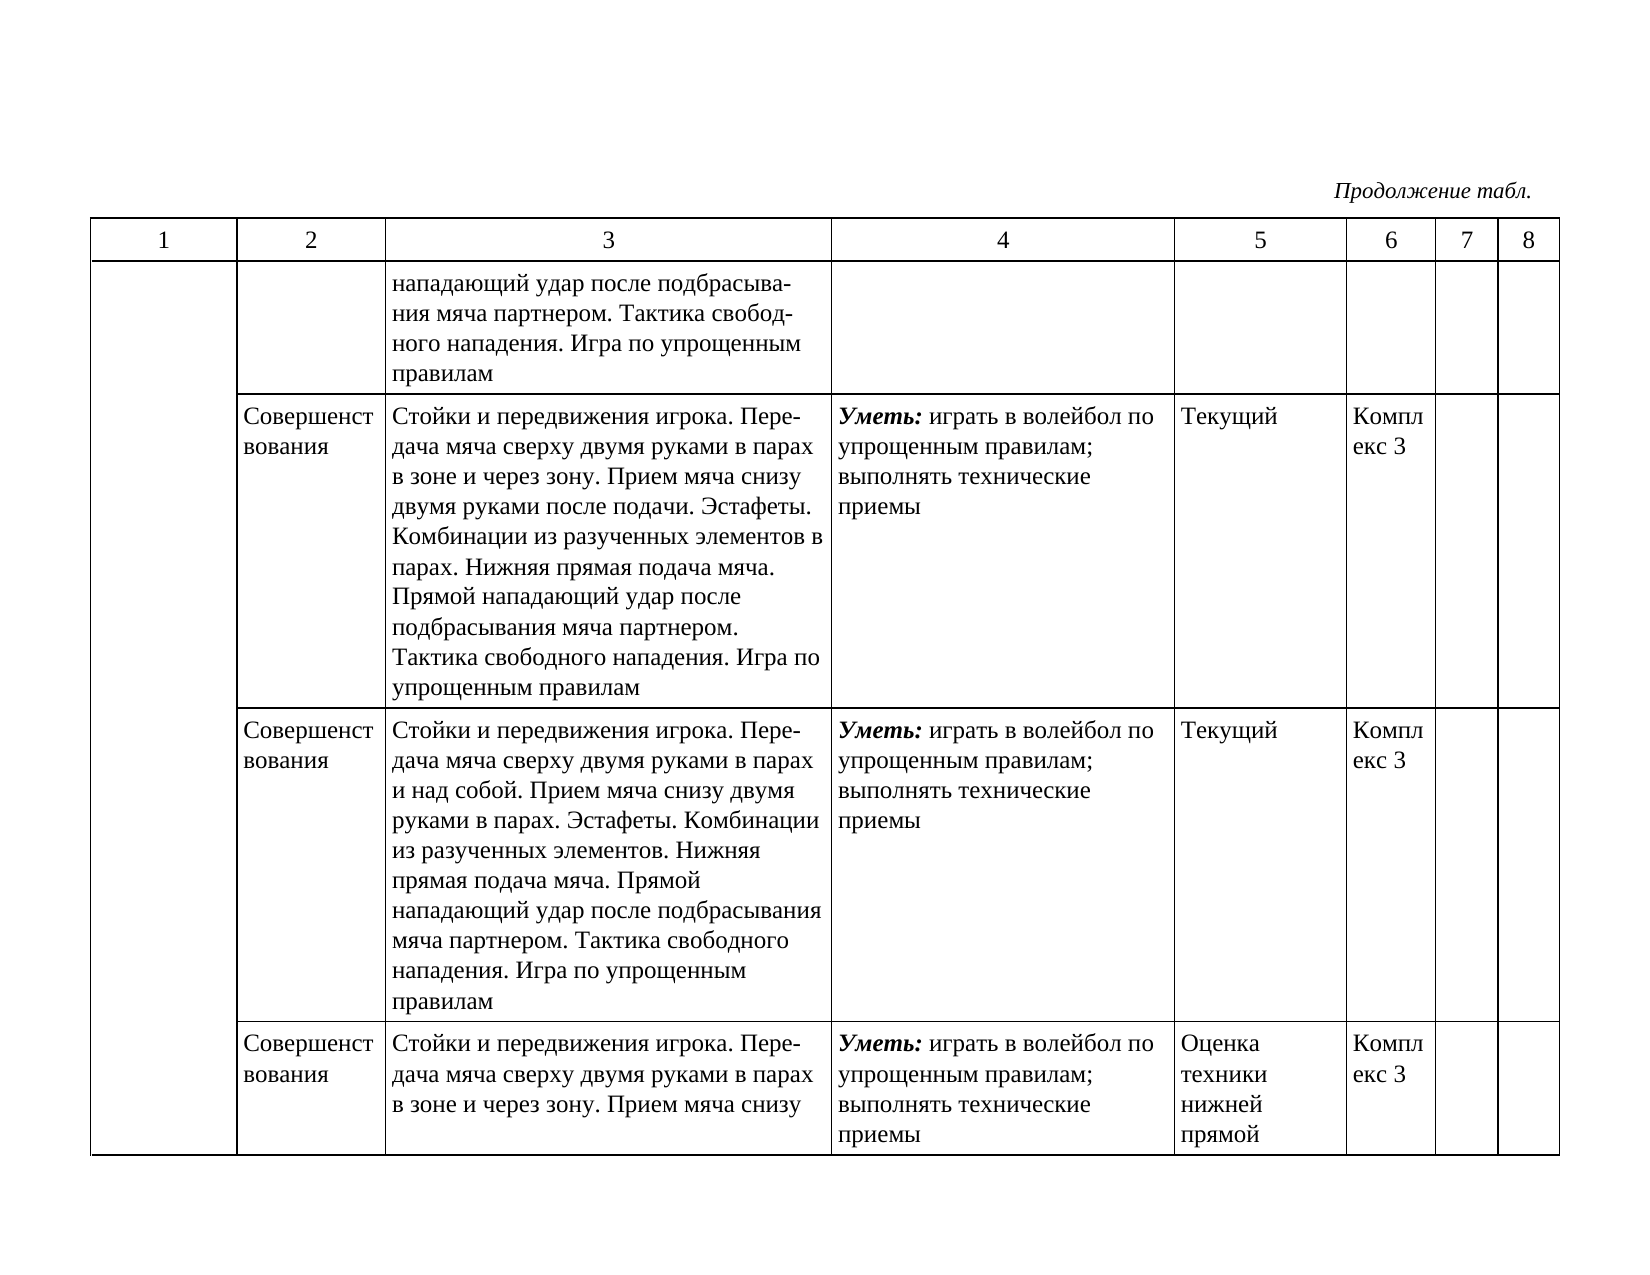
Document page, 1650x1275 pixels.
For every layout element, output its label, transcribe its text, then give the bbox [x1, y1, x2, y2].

table_cell Оценка техники нижней прямой [1175, 1022, 1346, 1154]
table_cell [238, 262, 385, 393]
table_cell [1175, 262, 1346, 393]
table_header 6 [1347, 219, 1435, 260]
table_cell Стойки и передвижения игрока. Пере- дача мяча сверху двумя руками в парах в зоне и через зону. Прием мяча снизу [386, 1022, 831, 1154]
table_cell Уметь: играть в волейбол по упрощенным правилам; выполнять технические приемы [832, 709, 1174, 1021]
table_header 8 [1499, 219, 1559, 260]
table_cell Текущий [1175, 709, 1346, 1021]
table_cell [1499, 1022, 1559, 1154]
table_cell [91, 261, 236, 1154]
table_header 5 [1175, 219, 1346, 260]
table_cell [1499, 395, 1559, 707]
table_cell Комплекс 3 [1347, 709, 1435, 1021]
table_cell Совершенствования [238, 1022, 385, 1154]
table_cell [1499, 262, 1559, 393]
table_cell Уметь: играть в волейбол по упрощенным правилам; выполнять технические приемы [832, 395, 1174, 707]
table_cell Уметь: играть в волейбол по упрощенным правилам; выполнять технические приемы [832, 1022, 1174, 1154]
table_cell [832, 262, 1174, 393]
table_cell Совершенствования [238, 395, 385, 707]
table_header 3 [386, 219, 831, 260]
table_cell Комплекс 3 [1347, 1022, 1435, 1154]
table_header 4 [832, 219, 1174, 260]
table_header 2 [238, 219, 385, 260]
table_cell [1436, 709, 1497, 1021]
table_cell нападающий удар после подбрасыва- ния мяча партнером. Тактика свобод- ного нападения. Игра по упрощенным правилам [386, 262, 831, 393]
table_cell Стойки и передвижения игрока. Пере- дача мяча сверху двумя руками в парах и над собой. Прием мяча снизу двумя руками в парах. Эстафеты. Комбинации из разученных элементов. Нижняя прямая подача мяча. Прямой нападающий удар после подбрасывания мяча партнером. Тактика свободного нападения. Игра по упрощенным правилам [386, 709, 831, 1021]
table_cell [1436, 1022, 1497, 1154]
table_cell [1436, 262, 1497, 393]
table_cell [1499, 709, 1559, 1021]
table_cell Комплекс 3 [1347, 395, 1435, 707]
table_cell Текущий [1175, 395, 1346, 707]
table_cell [1347, 262, 1435, 393]
table_header 1 [91, 219, 236, 260]
table_cell Совершенствования [238, 709, 385, 1021]
table_cell Стойки и передвижения игрока. Пере- дача мяча сверху двумя руками в парах в зоне и через зону. Прием мяча снизу двумя руками после подачи. Эстафеты. Комбинации из разученных элементов в парах. Нижняя прямая подача мяча. Прямой нападающий удар после подбрасывания мяча партнером. Тактика свободного нападения. Игра по упрощенным правилам [386, 395, 831, 707]
text Продолжение табл. [118, 177, 1532, 203]
table_header 7 [1436, 219, 1497, 260]
table_cell [1436, 395, 1497, 707]
